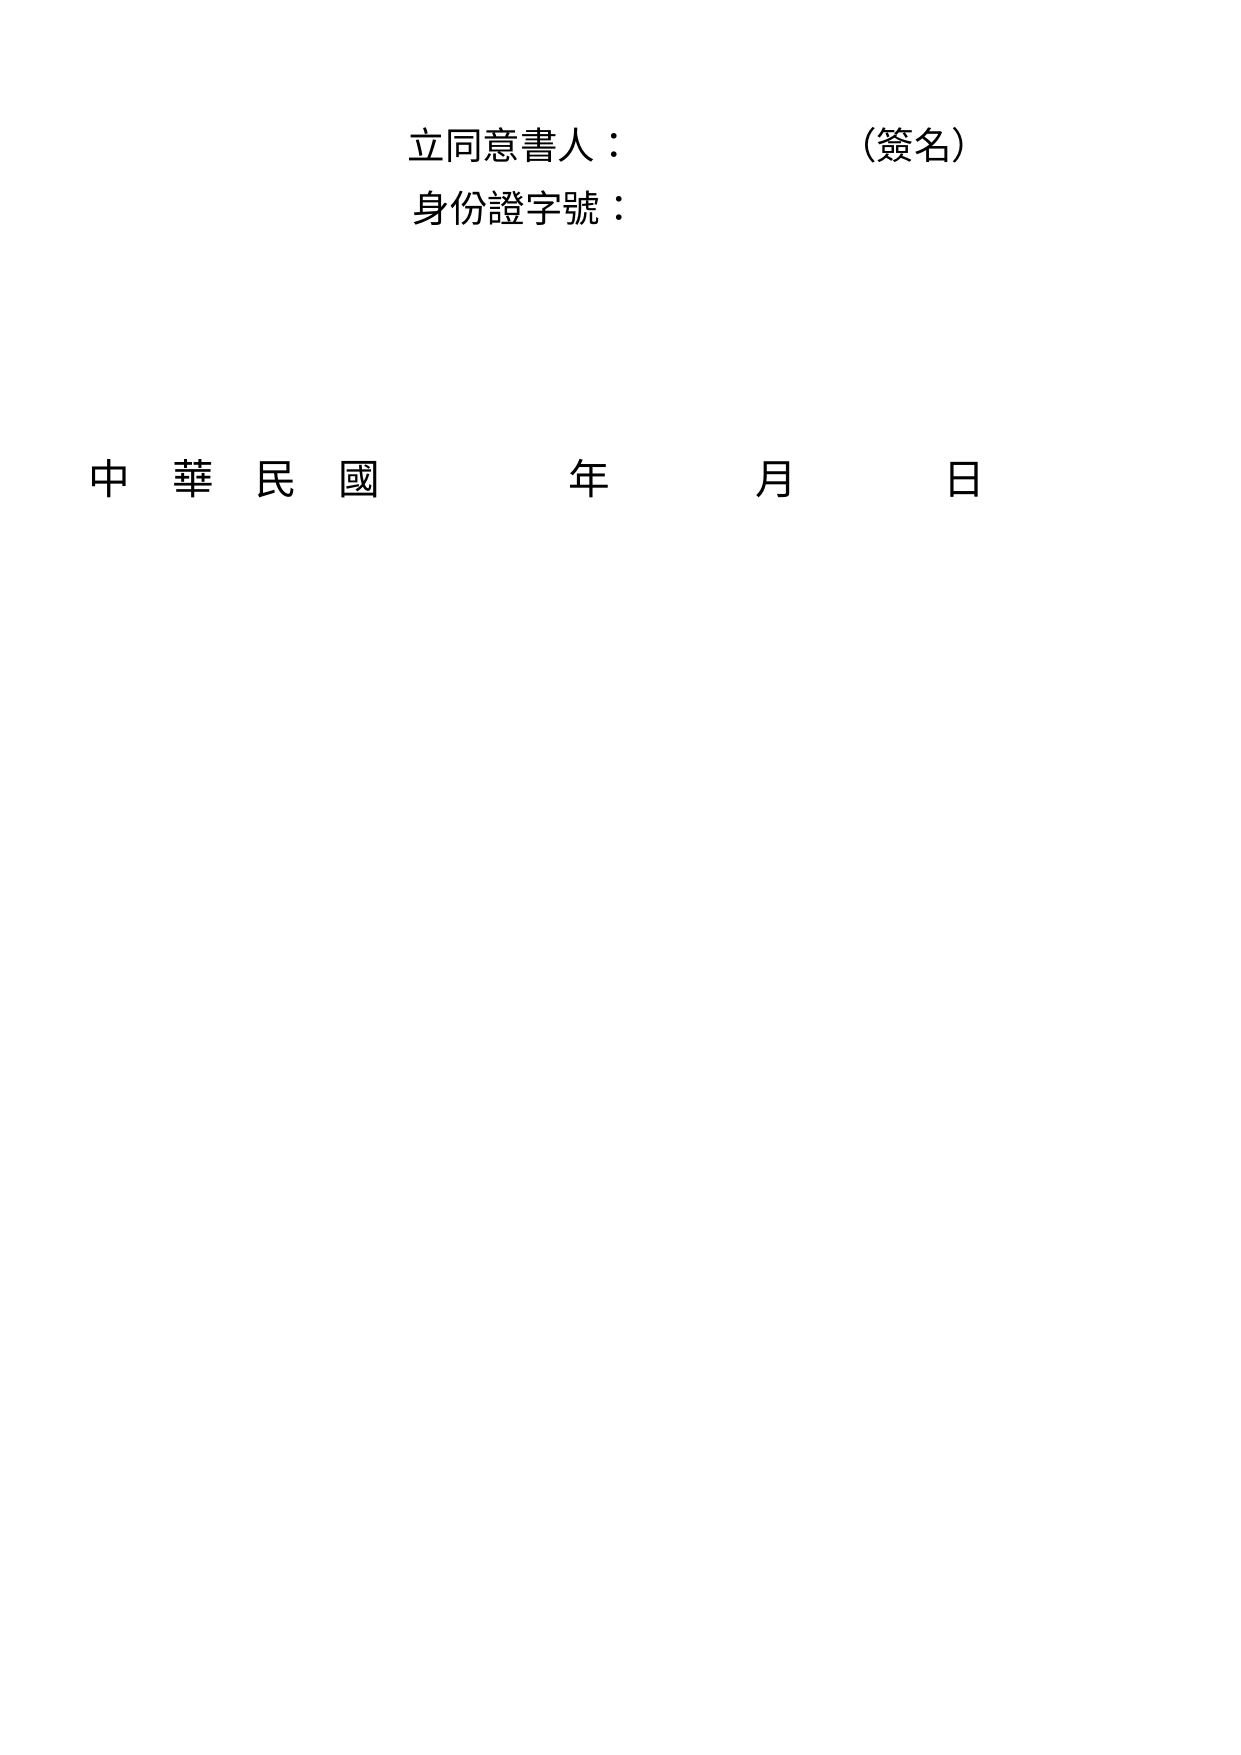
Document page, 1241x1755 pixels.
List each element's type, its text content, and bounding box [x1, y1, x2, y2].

text 中 華 民 國 年 月 日 [89, 446, 1158, 506]
text 身份證字號： [412, 164, 1158, 227]
text 立同意書人： （簽名） [408, 102, 1158, 164]
